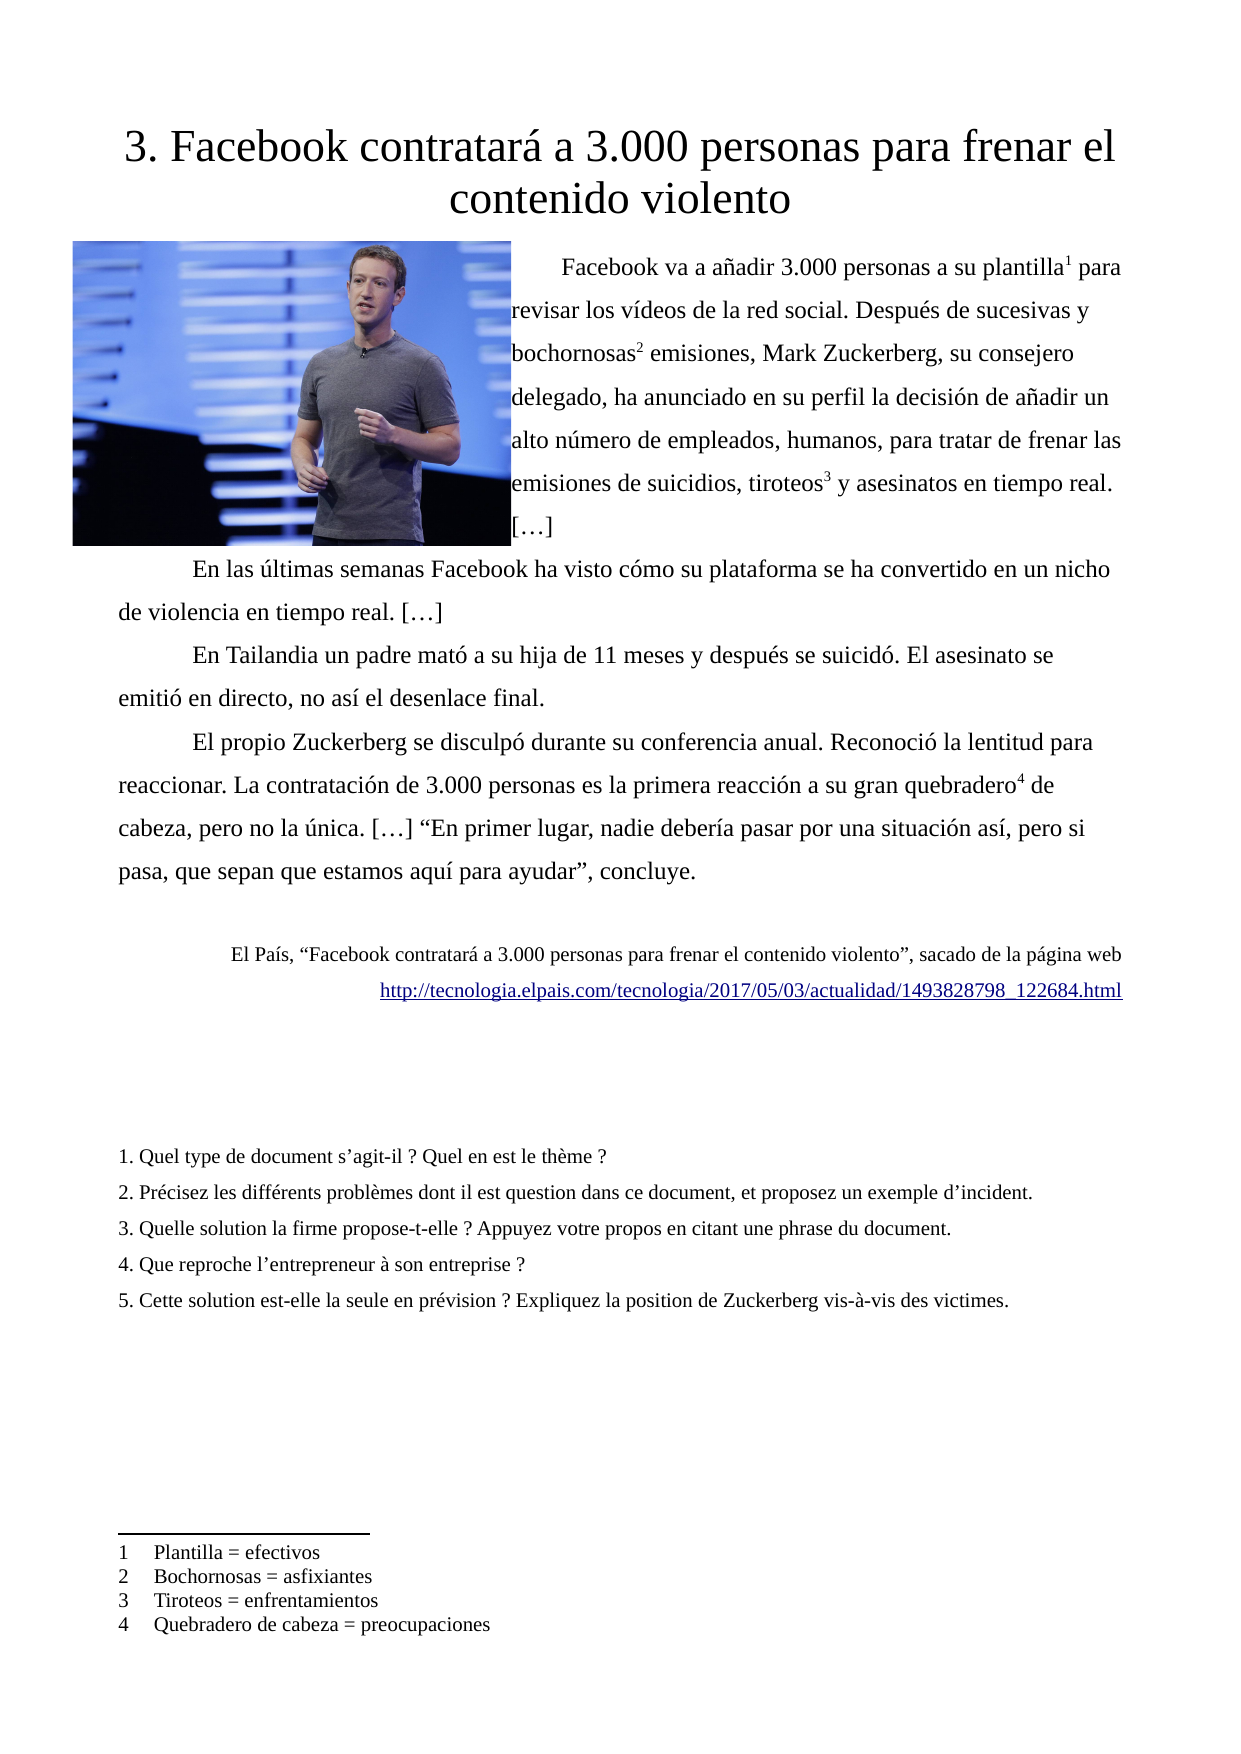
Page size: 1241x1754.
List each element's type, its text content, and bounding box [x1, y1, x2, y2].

text Bochornosas = asfixiantes [118, 1564, 1122, 1588]
text En las últimas semanas Facebook ha visto cómo su plataforma se ha convertido en un nicho de violencia en tiempo real. […] [118, 554, 1122, 626]
text 4. Que reproche l’entrepreneur à son entreprise ? [118, 1252, 1122, 1276]
text 5. Cette solution est-elle la seule en prévision ? Expliquez la position de Zuckerberg vis-à-vis des victimes. [118, 1288, 1122, 1312]
text 3. Quelle solution la firme propose-t-elle ? Appuyez votre propos en citant une phrase du document. [118, 1216, 1122, 1240]
text Tiroteos = enfrentamientos [118, 1588, 1122, 1612]
text 1. Quel type de document s’agit-il ? Quel en est le thème ? [118, 1144, 1122, 1168]
text Facebook va a añadir 3.000 personas a su plantilla para revisar los vídeos de la red social. Después de sucesivas y bochornosas emisiones, Mark Zuckerberg, su consejero delegado, ha anunciado en su perfil la decisión de añadir un alto número de empleados, humanos, para tratar de frenar las emisiones de suicidios, tiroteos y asesinatos en tiempo real. […] [512, 252, 1122, 540]
text En Tailandia un padre mató a su hija de 11 meses y después se suicidó. El asesinato se emitió en directo, no así el desenlace final. [118, 640, 1122, 712]
text 2. Précisez les différents problèmes dont il est question dans ce document, et proposez un exemple d’incident. [118, 1180, 1122, 1204]
text El País, “Facebook contratará a 3.000 personas para frenar el contenido violento”, sacado de la página web http://tecnologia.elpais.com/tecnologia/2017/05/03/actualidad/1493828798_122684.html [118, 942, 1122, 1002]
text Quebradero de cabeza = preocupaciones [118, 1612, 1122, 1636]
text 3. Facebook contratará a 3.000 personas para frenar el contenido violento [118, 118, 1122, 223]
picture [72, 241, 512, 546]
text Plantilla = efectivos [118, 1539, 1122, 1564]
text El propio Zuckerberg se disculpó durante su conferencia anual. Reconoció la lentitud para reaccionar. La contratación de 3.000 personas es la primera reacción a su gran quebradero de cabeza, pero no la única. […] “En primer lugar, nadie debería pasar por una situación así, pero si pasa, que sepan que estamos aquí para ayudar”, concluye. [118, 727, 1122, 885]
